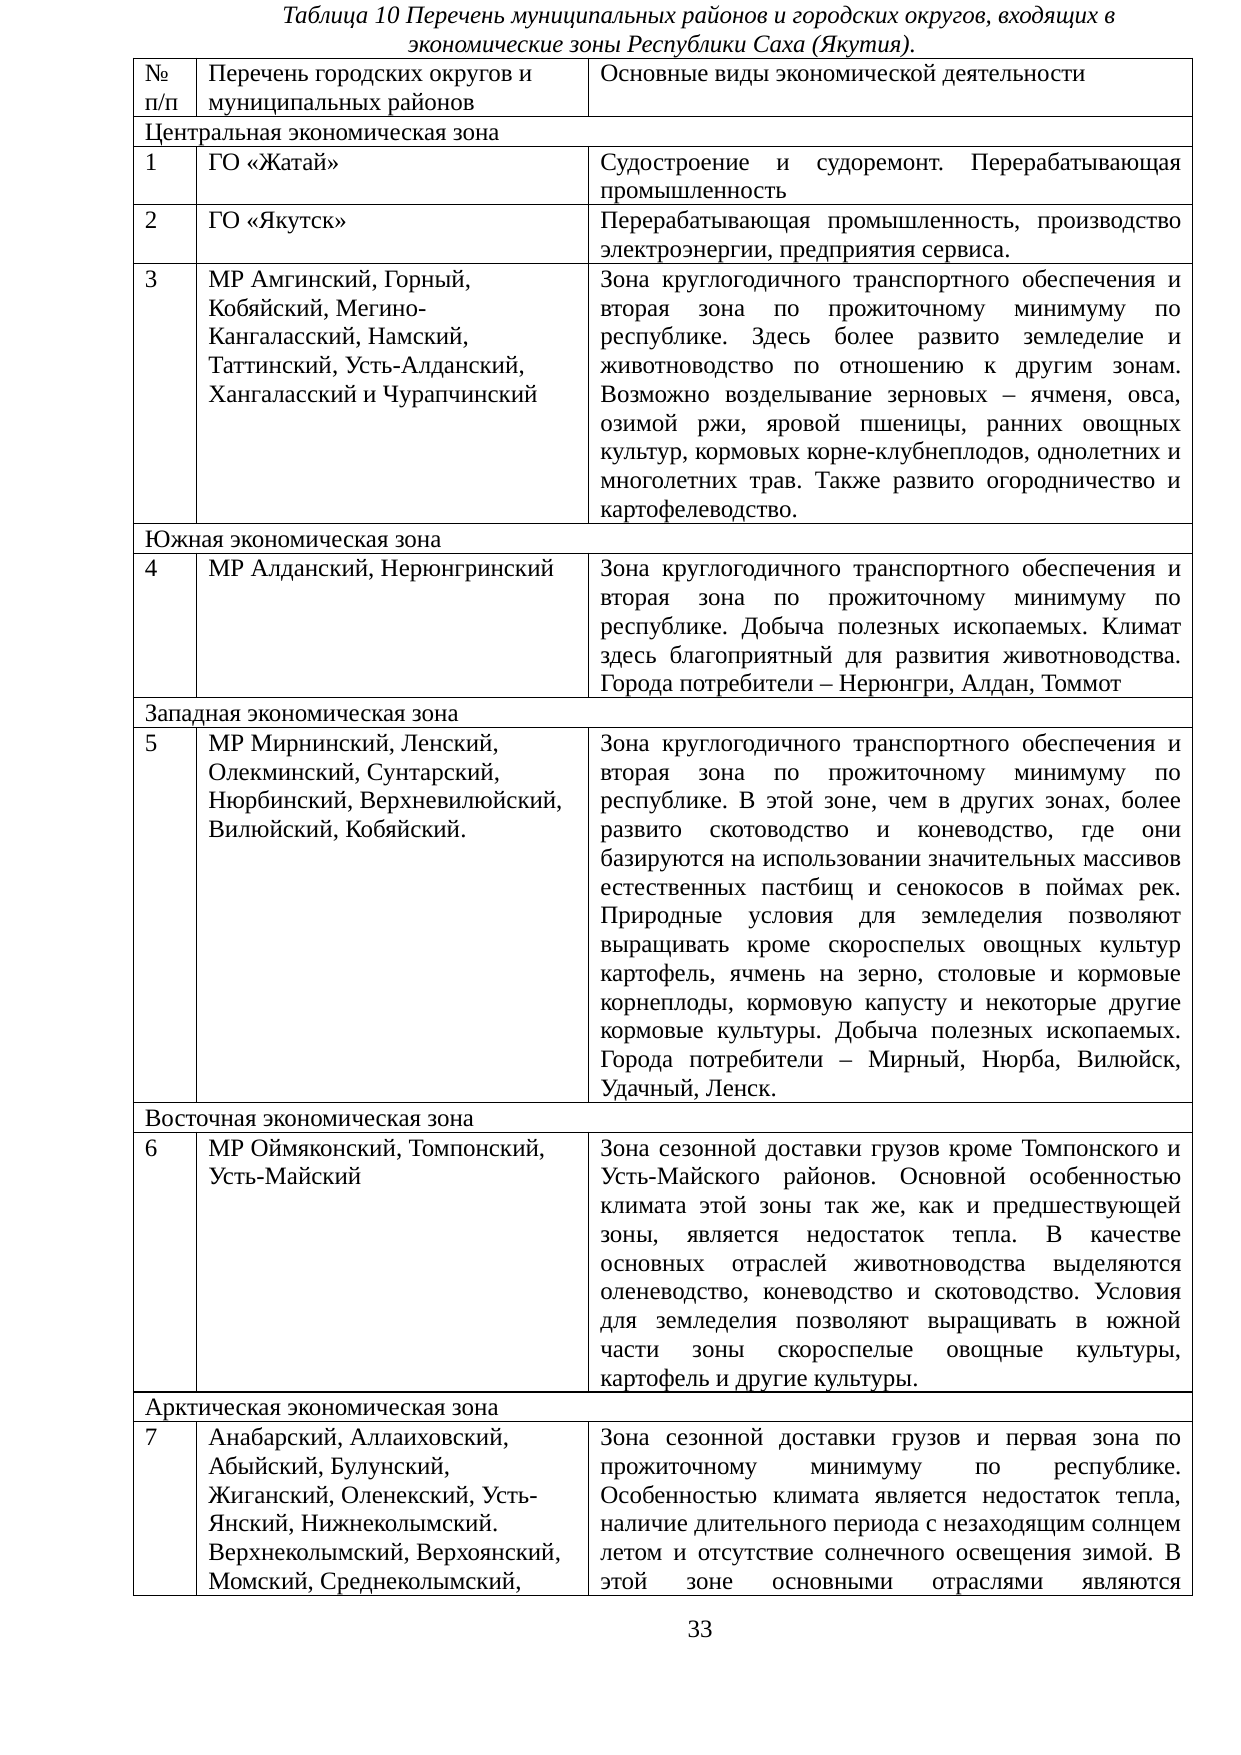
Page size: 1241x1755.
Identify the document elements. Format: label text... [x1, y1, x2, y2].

table_cell Судостроение и судоремонт. Перерабатывающая промышленность [589, 147, 1192, 204]
table_cell Зона круглогодичного транспортного обеспечения и вторая зона по прожиточному минимуму по республике. В этой зоне, чем в других зонах, более развито скотоводство и коневодство, где они базируются на использовании значительных массивов естественных пастбищ и сенокосов в поймах рек. Природные условия для земледелия позволяют выращивать кроме скороспелых овощных культур картофель, ячмень на зерно, столовые и кормовые корнеплоды, кормовую капусту и некоторые другие кормовые культуры. Добыча полезных ископаемых. Города потребители – Мирный, Нюрба, Вилюйск, Удачный, Ленск. [589, 728, 1192, 1102]
table_cell МР Алданский, Нерюнгринский [197, 554, 588, 697]
table_cell 1 [134, 147, 196, 204]
table_cell МР Амгинский, Горный, Кобяйский, Мегино-Кангаласский, Намский, Таттинский, Усть-Алданский, Хангаласский и Чурапчинский [197, 264, 588, 523]
table_cell Зона круглогодичного транспортного обеспечения и вторая зона по прожиточному минимуму по республике. Добыча полезных ископаемых. Климат здесь благоприятный для развития животноводства. Города потребители – Нерюнгри, Алдан, Томмот [589, 554, 1192, 697]
table_header № п/п [134, 59, 196, 116]
table_cell МР Оймяконский, Томпонский, Усть-Майский [197, 1133, 588, 1391]
table_header Перечень городских округов и муниципальных районов [197, 59, 588, 116]
table_cell Зона сезонной доставки грузов кроме Томпонского и Усть-Майского районов. Основной особенностью климата этой зоны так же, как и предшествующей зоны, является недостаток тепла. В качестве основных отраслей животноводства выделяются оленеводство, коневодство и скотоводство. Условия для земледелия позволяют выращивать в южной части зоны скороспелые овощные культуры, картофель и другие культуры. [589, 1133, 1192, 1391]
table_cell Зона круглогодичного транспортного обеспечения и вторая зона по прожиточному минимуму по республике. Здесь более развито земледелие и животноводство по отношению к другим зонам. Возможно возделывание зерновых – ячменя, овса, озимой ржи, яровой пшеницы, ранних овощных культур, кормовых корне-клубнеплодов, однолетних и многолетних трав. Также развито огородничество и картофелеводство. [589, 264, 1192, 523]
table_cell Центральная экономическая зона [134, 117, 1192, 146]
table_cell ГО «Жатай» [197, 147, 588, 204]
table_cell Зона сезонной доставки грузов и первая зона по прожиточному минимуму по республике. Особенностью климата является недостаток тепла, наличие длительного периода с незаходящим солнцем летом и отсутствие солнечного освещения зимой. В этой зоне основными отраслями являются [589, 1422, 1192, 1595]
table_cell 2 [134, 205, 196, 263]
table_cell 5 [134, 728, 196, 1102]
table_header Основные виды экономической деятельности [589, 59, 1192, 116]
table_cell ГО «Якутск» [197, 205, 588, 263]
table_cell Анабарский, Аллаиховский, Абыйский, Булунский, Жиганский, Оленекский, Усть-Янский, Нижнеколымский. Верхнеколымский, Верхоянский, Момский, Среднеколымский, [197, 1422, 588, 1595]
table_cell Арктическая экономическая зона [134, 1393, 1192, 1421]
table_cell 6 [134, 1133, 196, 1391]
table_cell Перерабатывающая промышленность, производство электроэнергии, предприятия сервиса. [589, 205, 1192, 263]
table_cell 7 [134, 1422, 196, 1595]
table_cell МР Мирнинский, Ленский, Олекминский, Сунтарский, Нюрбинский, Верхневилюйский, Вилюйский, Кобяйский. [197, 728, 588, 1102]
table_cell Восточная экономическая зона [134, 1103, 1192, 1132]
table_cell 3 [134, 264, 196, 523]
text Таблица 10 Перечень муниципальных районов и городских округов, входящих в экономические зоны Республики Саха (Якутия). [133, 0, 1193, 57]
table_cell Западная экономическая зона [134, 698, 1192, 727]
table_cell 4 [134, 554, 196, 697]
table_cell Южная экономическая зона [134, 524, 1192, 552]
